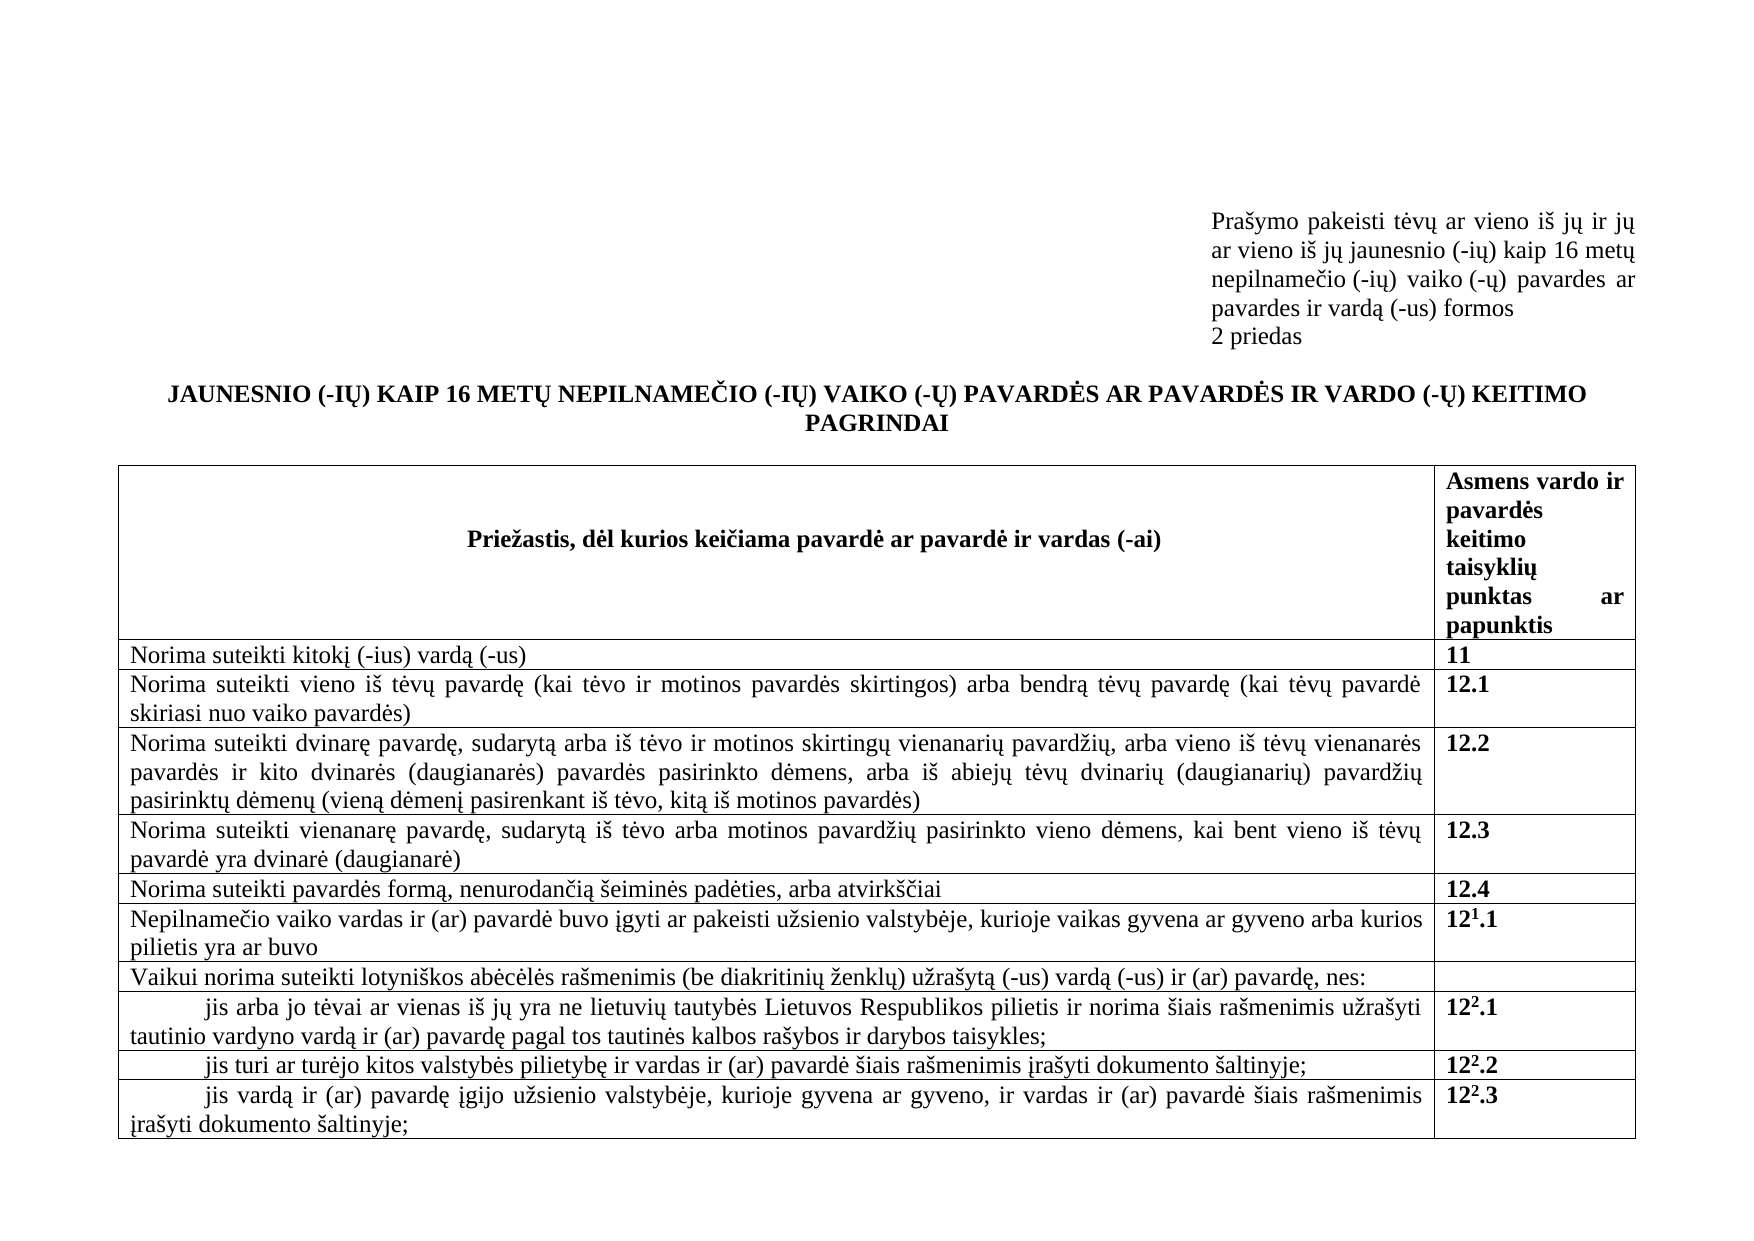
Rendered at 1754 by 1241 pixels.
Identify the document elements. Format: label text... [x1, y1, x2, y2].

table_cell 122.3 [1435, 1080, 1635, 1138]
table_cell 12.1 [1435, 670, 1635, 727]
table_cell 12.3 [1435, 815, 1635, 873]
table_cell Nepilnamečio vaiko vardas ir (ar) pavardė buvo įgyti ar pakeisti užsienio valstybėje, kurioje vaikas gyvena ar gyveno arba kurios pilietis yra ar buvo [119, 904, 1434, 961]
table_cell Norima suteikti pavardės formą, nenurodančią šeiminės padėties, arba atvirkščiai [119, 874, 1434, 903]
table_cell [1435, 962, 1635, 991]
table_cell 12.4 [1435, 874, 1635, 903]
text 2 priedas [1211, 321, 1635, 350]
table_cell jis vardą ir (ar) pavardę įgijo užsienio valstybėje, kurioje gyvena ar gyveno, ir vardas ir (ar) pavardė šiais rašmenimis įrašyti dokumento šaltinyje; [119, 1080, 1434, 1138]
table_cell 122.2 [1435, 1051, 1635, 1079]
text JAUNESNIO (-IŲ) KAIP 16 METŲ NEPILNAMEČIO (-IŲ) VAIKO (-Ų) PAVARDĖS AR PAVARDĖS IR VARDO (-Ų) KEITIMO PAGRINDAI [118, 379, 1635, 436]
table_cell 121.1 [1435, 904, 1635, 961]
table_cell 11 [1435, 640, 1635, 668]
table_cell Norima suteikti vienanarę pavardę, sudarytą iš tėvo arba motinos pavardžių pasirinkto vieno dėmens, kai bent vieno iš tėvų pavardė yra dvinarė (daugianarė) [119, 815, 1434, 873]
text Prašymo pakeisti tėvų ar vieno iš jų ir jų ar vieno iš jų jaunesnio (-ių) kaip 16 metų nepilnamečio (-ių) vaiko (-ų) pavardes ar pavardes ir vardą (-us) formos [1211, 206, 1635, 321]
table_cell Norima suteikti kitokį (-ius) vardą (-us) [119, 640, 1434, 668]
table_cell Vaikui norima suteikti lotyniškos abėcėlės rašmenimis (be diakritinių ženklų) užrašytą (-us) vardą (-us) ir (ar) pavardę, nes: [119, 962, 1434, 991]
table_cell jis turi ar turėjo kitos valstybės pilietybę ir vardas ir (ar) pavardė šiais rašmenimis įrašyti dokumento šaltinyje; [119, 1051, 1434, 1079]
table_header Asmens vardo ir pavardės keitimo taisyklių punktas ar papunktis [1435, 466, 1635, 639]
table_cell 12.2 [1435, 728, 1635, 814]
table_cell Norima suteikti vieno iš tėvų pavardę (kai tėvo ir motinos pavardės skirtingos) arba bendrą tėvų pavardę (kai tėvų pavardė skiriasi nuo vaiko pavardės) [119, 670, 1434, 727]
table_header Priežastis, dėl kurios keičiama pavardė ar pavardė ir vardas (-ai) [119, 466, 1434, 639]
table_cell 122.1 [1435, 992, 1635, 1049]
table_cell jis arba jo tėvai ar vienas iš jų yra ne lietuvių tautybės Lietuvos Respublikos pilietis ir norima šiais rašmenimis užrašyti tautinio vardyno vardą ir (ar) pavardę pagal tos tautinės kalbos rašybos ir darybos taisykles; [119, 992, 1434, 1049]
table_cell Norima suteikti dvinarę pavardę, sudarytą arba iš tėvo ir motinos skirtingų vienanarių pavardžių, arba vieno iš tėvų vienanarės pavardės ir kito dvinarės (daugianarės) pavardės pasirinkto dėmens, arba iš abiejų tėvų dvinarių (daugianarių) pavardžių pasirinktų dėmenų (vieną dėmenį pasirenkant iš tėvo, kitą iš motinos pavardės) [119, 728, 1434, 814]
